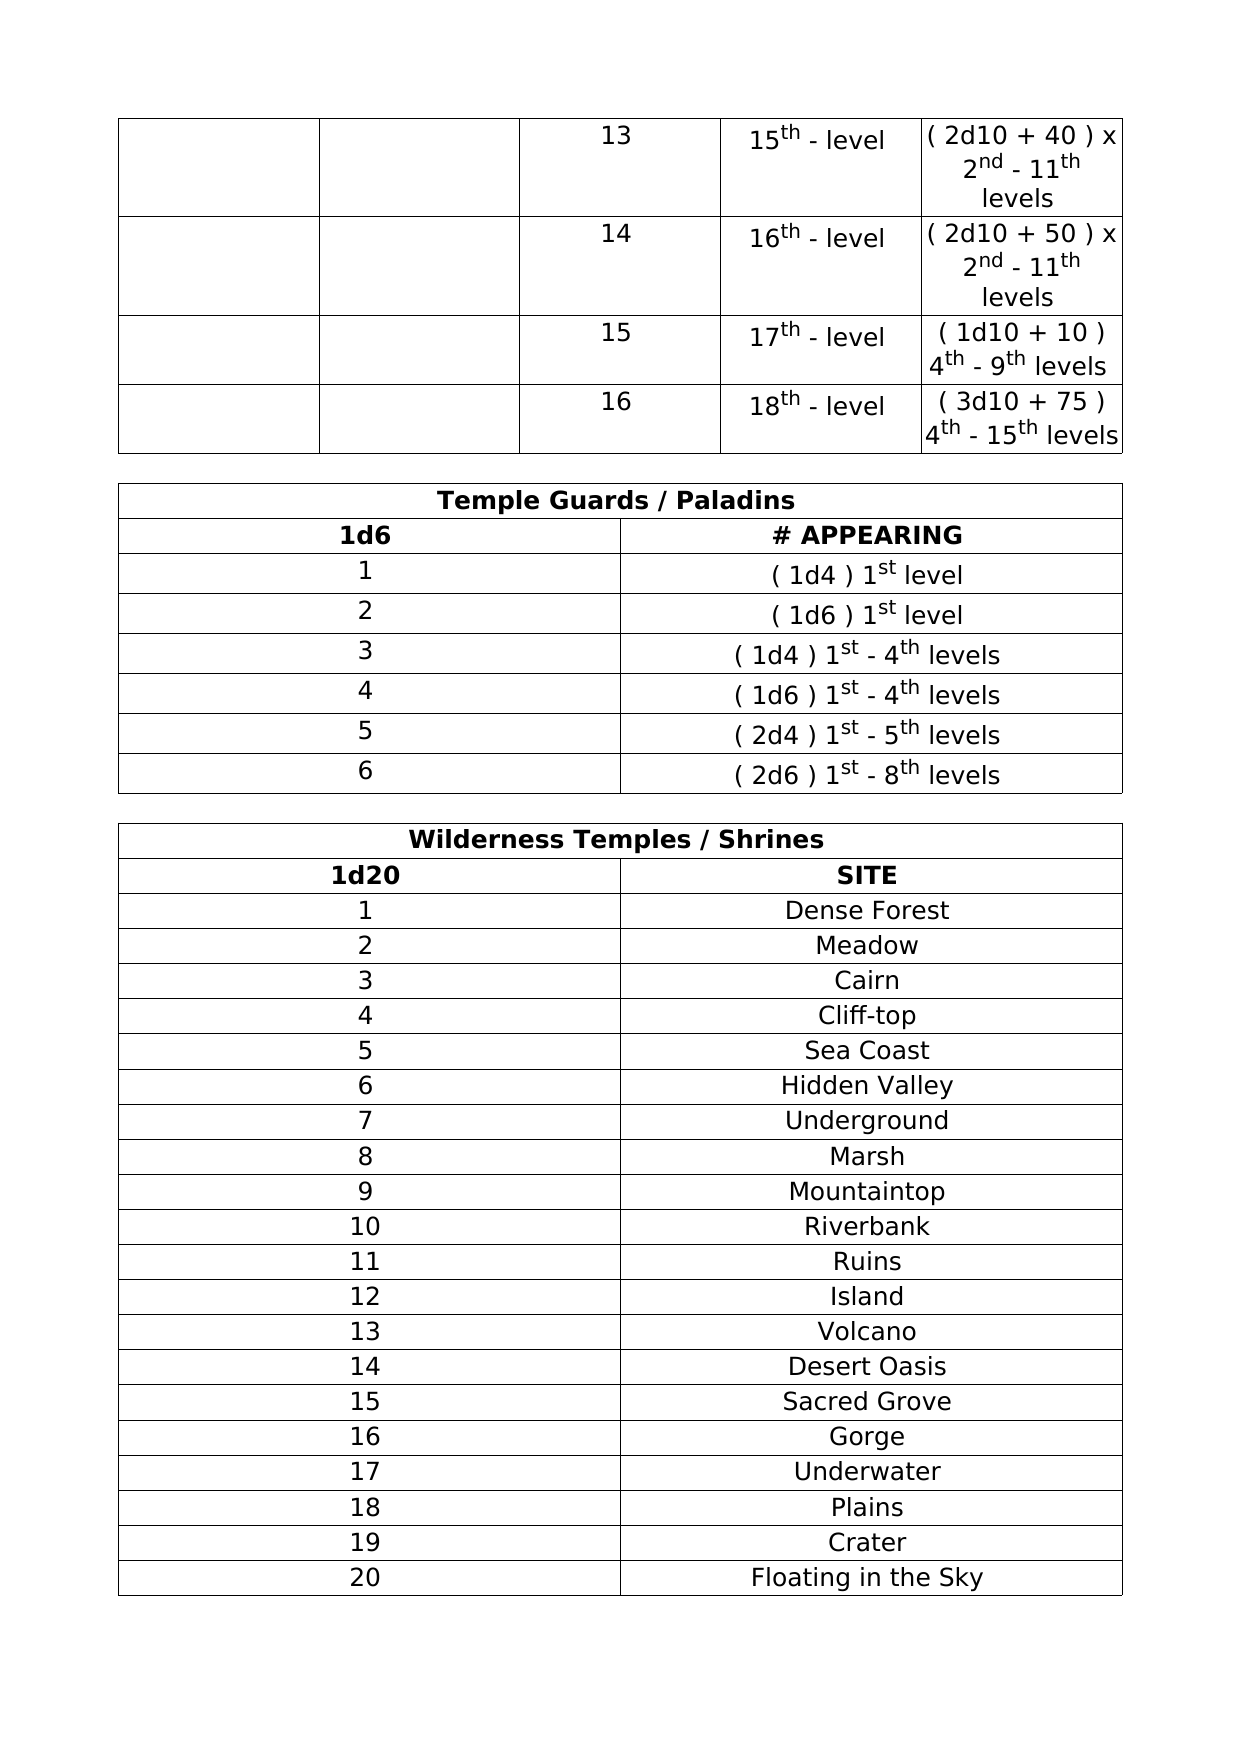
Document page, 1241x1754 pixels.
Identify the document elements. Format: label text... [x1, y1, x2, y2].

table_cell 5 [119, 714, 620, 753]
table_cell [320, 217, 519, 315]
table_cell 4 [119, 999, 620, 1033]
table_cell 8 [119, 1140, 620, 1174]
table_cell 11 [119, 1245, 620, 1279]
table_cell 3 [119, 634, 620, 673]
table_cell 7 [119, 1105, 620, 1139]
table_cell ( 1d6 ) 1st - 4th levels [621, 674, 1122, 713]
table_cell ( 2d6 ) 1st - 8th levels [621, 754, 1122, 793]
table_cell 16th - level [721, 217, 921, 315]
table_cell ( 2d10 + 50 ) x 2nd - 11th levels [922, 217, 1122, 315]
table_cell Ruins [621, 1245, 1122, 1279]
table_cell Meadow [621, 929, 1122, 963]
table_cell 13 [119, 1315, 620, 1349]
table_cell 15 [119, 1385, 620, 1419]
table_cell 20 [119, 1561, 620, 1595]
table_cell 14 [520, 217, 720, 315]
table_cell 15th - level [721, 119, 921, 216]
table_cell 1 [119, 894, 620, 928]
table_cell [320, 119, 519, 216]
table_cell Crater [621, 1526, 1122, 1560]
table_cell 13 [520, 119, 720, 216]
table_cell 17 [119, 1456, 620, 1490]
table_cell [119, 316, 319, 384]
table_cell Sacred Grove [621, 1385, 1122, 1419]
table_header Wilderness Temples / Shrines [119, 824, 1122, 858]
table_cell Riverbank [621, 1210, 1122, 1244]
table_cell [320, 316, 519, 384]
table_cell Underwater [621, 1456, 1122, 1490]
table_cell Volcano [621, 1315, 1122, 1349]
table_cell 16 [119, 1421, 620, 1454]
table_cell 16 [520, 385, 720, 453]
table_header Temple Guards / Paladins [119, 484, 1122, 518]
table_cell Dense Forest [621, 894, 1122, 928]
table_cell Desert Oasis [621, 1350, 1122, 1384]
table_cell 6 [119, 754, 620, 793]
table_cell Mountaintop [621, 1175, 1122, 1209]
table_cell 10 [119, 1210, 620, 1244]
table_cell ( 3d10 + 75 ) 4th - 15th levels [922, 385, 1122, 453]
table_cell 4 [119, 674, 620, 713]
table_cell ( 1d4 ) 1st level [621, 554, 1122, 593]
table_cell 18th - level [721, 385, 921, 453]
table_cell 17th - level [721, 316, 921, 384]
table_cell Cliff-top [621, 999, 1122, 1033]
table_cell 9 [119, 1175, 620, 1209]
table_cell 19 [119, 1526, 620, 1560]
table_cell Underground [621, 1105, 1122, 1139]
table_cell Gorge [621, 1421, 1122, 1454]
table_cell # APPEARING [621, 519, 1122, 553]
table_cell ( 2d4 ) 1st - 5th levels [621, 714, 1122, 753]
table_cell Marsh [621, 1140, 1122, 1174]
table_cell ( 1d10 + 10 ) 4th - 9th levels [922, 316, 1122, 384]
table_cell 1d20 [119, 859, 620, 893]
table_cell SITE [621, 859, 1122, 893]
table_cell 2 [119, 929, 620, 963]
table_cell 14 [119, 1350, 620, 1384]
table_cell 1d6 [119, 519, 620, 553]
table_cell [119, 385, 319, 453]
table_cell 5 [119, 1034, 620, 1068]
table_cell [119, 119, 319, 216]
table_cell 1 [119, 554, 620, 593]
table_cell Island [621, 1280, 1122, 1314]
table_cell 15 [520, 316, 720, 384]
table_cell 12 [119, 1280, 620, 1314]
table_cell Hidden Valley [621, 1070, 1122, 1103]
table_cell [320, 385, 519, 453]
table_cell 18 [119, 1491, 620, 1525]
table_cell ( 1d6 ) 1st level [621, 594, 1122, 633]
table_cell Cairn [621, 964, 1122, 998]
table_cell Floating in the Sky [621, 1561, 1122, 1595]
table_cell 6 [119, 1070, 620, 1103]
table_cell ( 1d4 ) 1st - 4th levels [621, 634, 1122, 673]
table_cell 3 [119, 964, 620, 998]
table_cell Sea Coast [621, 1034, 1122, 1068]
table_cell [119, 217, 319, 315]
table_cell ( 2d10 + 40 ) x 2nd - 11th levels [922, 119, 1122, 216]
table_cell Plains [621, 1491, 1122, 1525]
table_cell 2 [119, 594, 620, 633]
